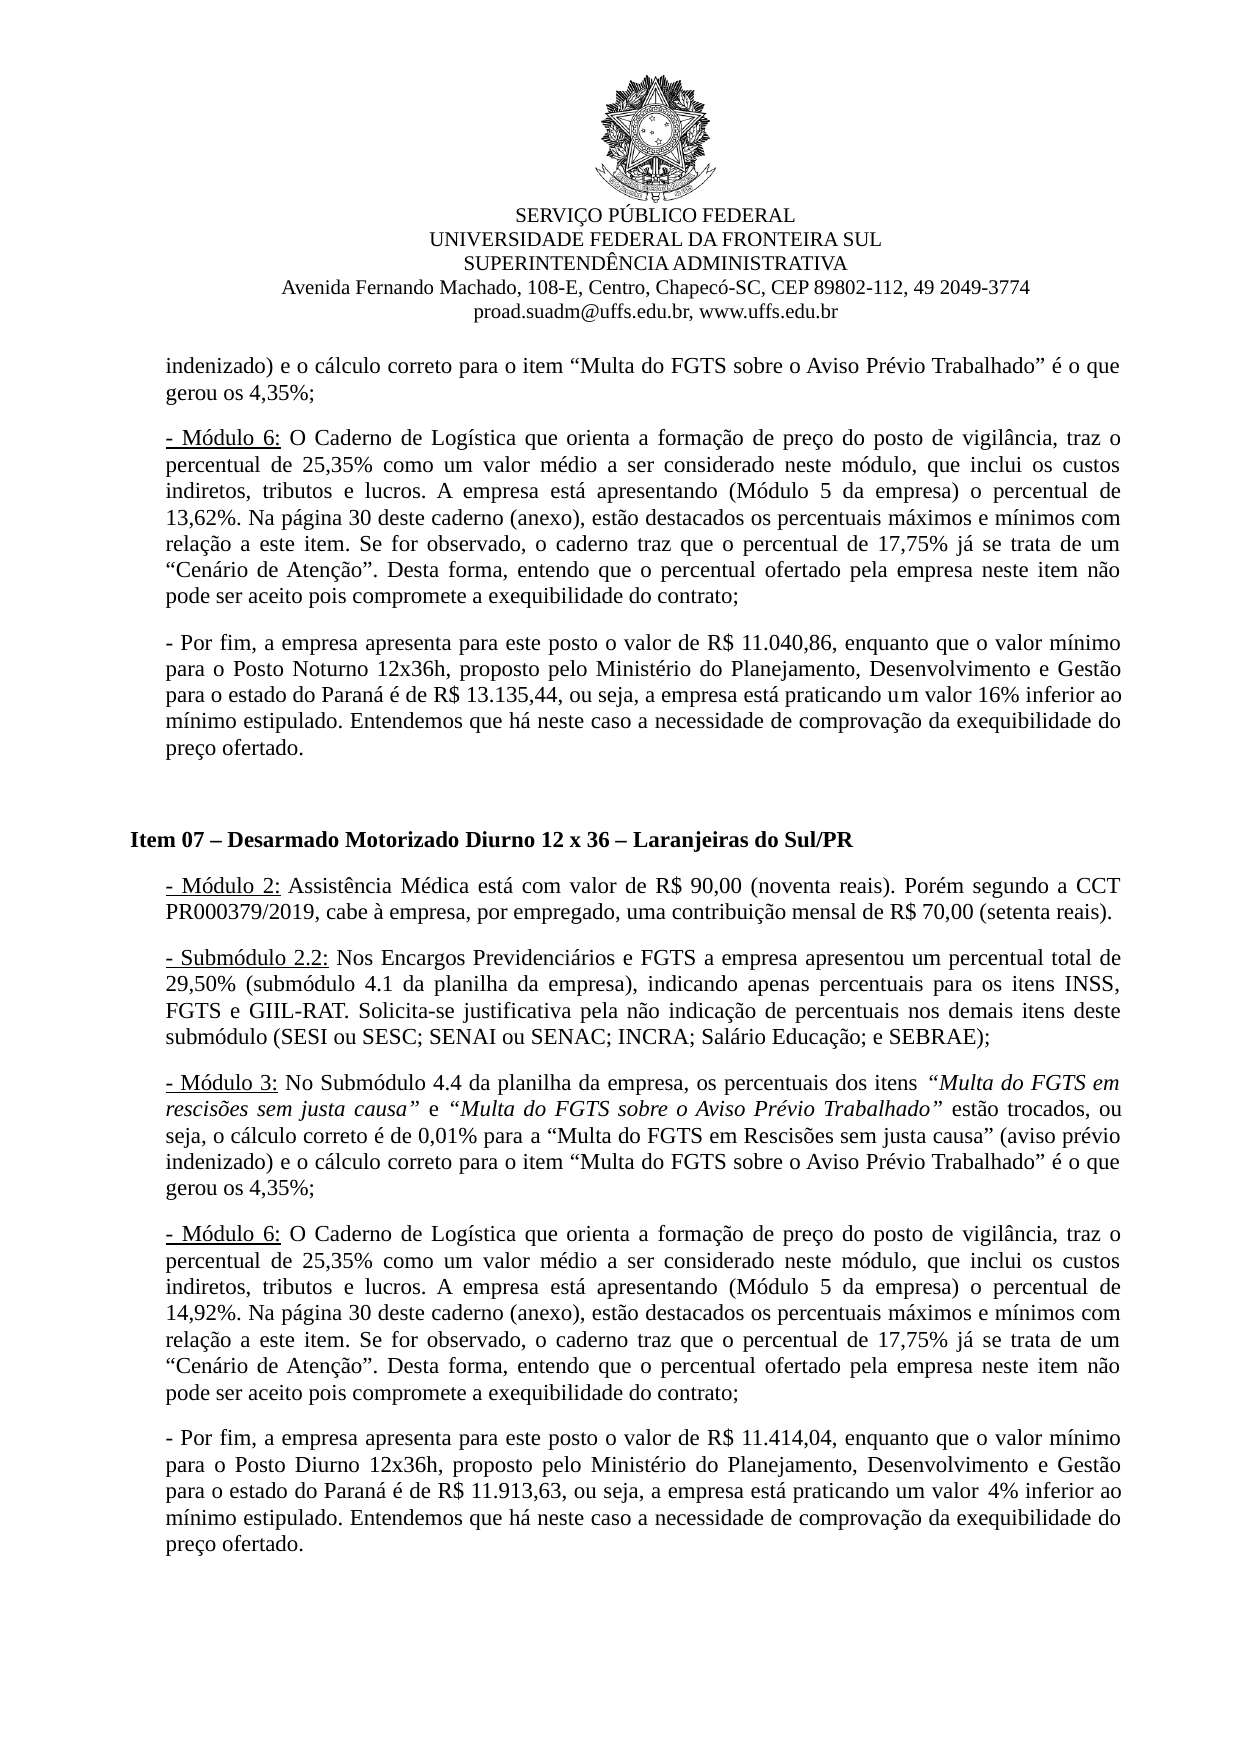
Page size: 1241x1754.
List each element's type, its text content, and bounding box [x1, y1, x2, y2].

list - Módulo 2: Assistência Médica está com valor de R$ 90,00 (noventa reais). Porém segundo a CCT PR000379/2019, cabe à empresa, por empregado, uma contribuição mensal de R$ 70,00 (setenta reais). [130, 872, 1122, 924]
list - Módulo 6: O Caderno de Logística que orienta a formação de preço do posto de vigilância, traz o percentual de 25,35% como um valor médio a ser considerado neste módulo, que inclui os custos indiretos, tributos e lucros. A empresa está apresentando (Módulo 5 da empresa) o percentual de 13,62%. Na página 30 deste caderno (anexo), estão destacados os percentuais máximos e mínimos com relação a este item. Se for observado, o caderno traz que o percentual de 17,75% já se trata de um “Cenário de Atenção”. Desta forma, entendo que o percentual ofertado pela empresa neste item não pode ser aceito pois compromete a exequibilidade do contrato; [130, 424, 1122, 609]
list - Por fim, a empresa apresenta para este posto o valor de R$ 11.040,86, enquanto que o valor mínimo para o Posto Noturno 12x36h, proposto pelo Ministério do Planejamento, Desenvolvimento e Gestão para o estado do Paraná é de R$ 13.135,44, ou seja, a empresa está praticando um valor 16% inferior ao mínimo estipulado. Entendemos que há neste caso a necessidade de comprovação da exequibilidade do preço ofertado. [130, 628, 1122, 760]
list - Submódulo 2.2: Nos Encargos Previdenciários e FGTS a empresa apresentou um percentual total de 29,50% (submódulo 4.1 da planilha da empresa), indicando apenas percentuais para os itens INSS, FGTS e GIIL-RAT. Solicita-se justificativa pela não indicação de percentuais nos demais itens deste submódulo (SESI ou SESC; SENAI ou SENAC; INCRA; Salário Educação; e SEBRAE); [130, 944, 1122, 1049]
list - Por fim, a empresa apresenta para este posto o valor de R$ 11.414,04, enquanto que o valor mínimo para o Posto Diurno 12x36h, proposto pelo Ministério do Planejamento, Desenvolvimento e Gestão para o estado do Paraná é de R$ 11.913,63, ou seja, a empresa está praticando um valor 4% inferior ao mínimo estipulado. Entendemos que há neste caso a necessidade de comprovação da exequibilidade do preço ofertado. [130, 1424, 1122, 1556]
list - Módulo 6: O Caderno de Logística que orienta a formação de preço do posto de vigilância, traz o percentual de 25,35% como um valor médio a ser considerado neste módulo, que inclui os custos indiretos, tributos e lucros. A empresa está apresentando (Módulo 5 da empresa) o percentual de 14,92%. Na página 30 deste caderno (anexo), estão destacados os percentuais máximos e mínimos com relação a este item. Se for observado, o caderno traz que o percentual de 17,75% já se trata de um “Cenário de Atenção”. Desta forma, entendo que o percentual ofertado pela empresa neste item não pode ser aceito pois compromete a exequibilidade do contrato; [130, 1220, 1122, 1405]
text Item 07 – Desarmado Motorizado Diurno 12 x 36 – Laranjeiras do Sul/PR [130, 826, 1122, 852]
list - Módulo 3: No Submódulo 4.4 da planilha da empresa, os percentuais dos itens “Multa do FGTS em rescisões sem justa causa” e “Multa do FGTS sobre o Aviso Prévio Trabalhado” estão trocados, ou seja, o cálculo correto é de 0,01% para a “Multa do FGTS em Rescisões sem justa causa” (aviso prévio indenizado) e o cálculo correto para o item “Multa do FGTS sobre o Aviso Prévio Trabalhado” é o que gerou os 4,35%; [130, 1069, 1122, 1201]
list indenizado) e o cálculo correto para o item “Multa do FGTS sobre o Aviso Prévio Trabalhado” é o que gerou os 4,35%; [130, 352, 1122, 405]
